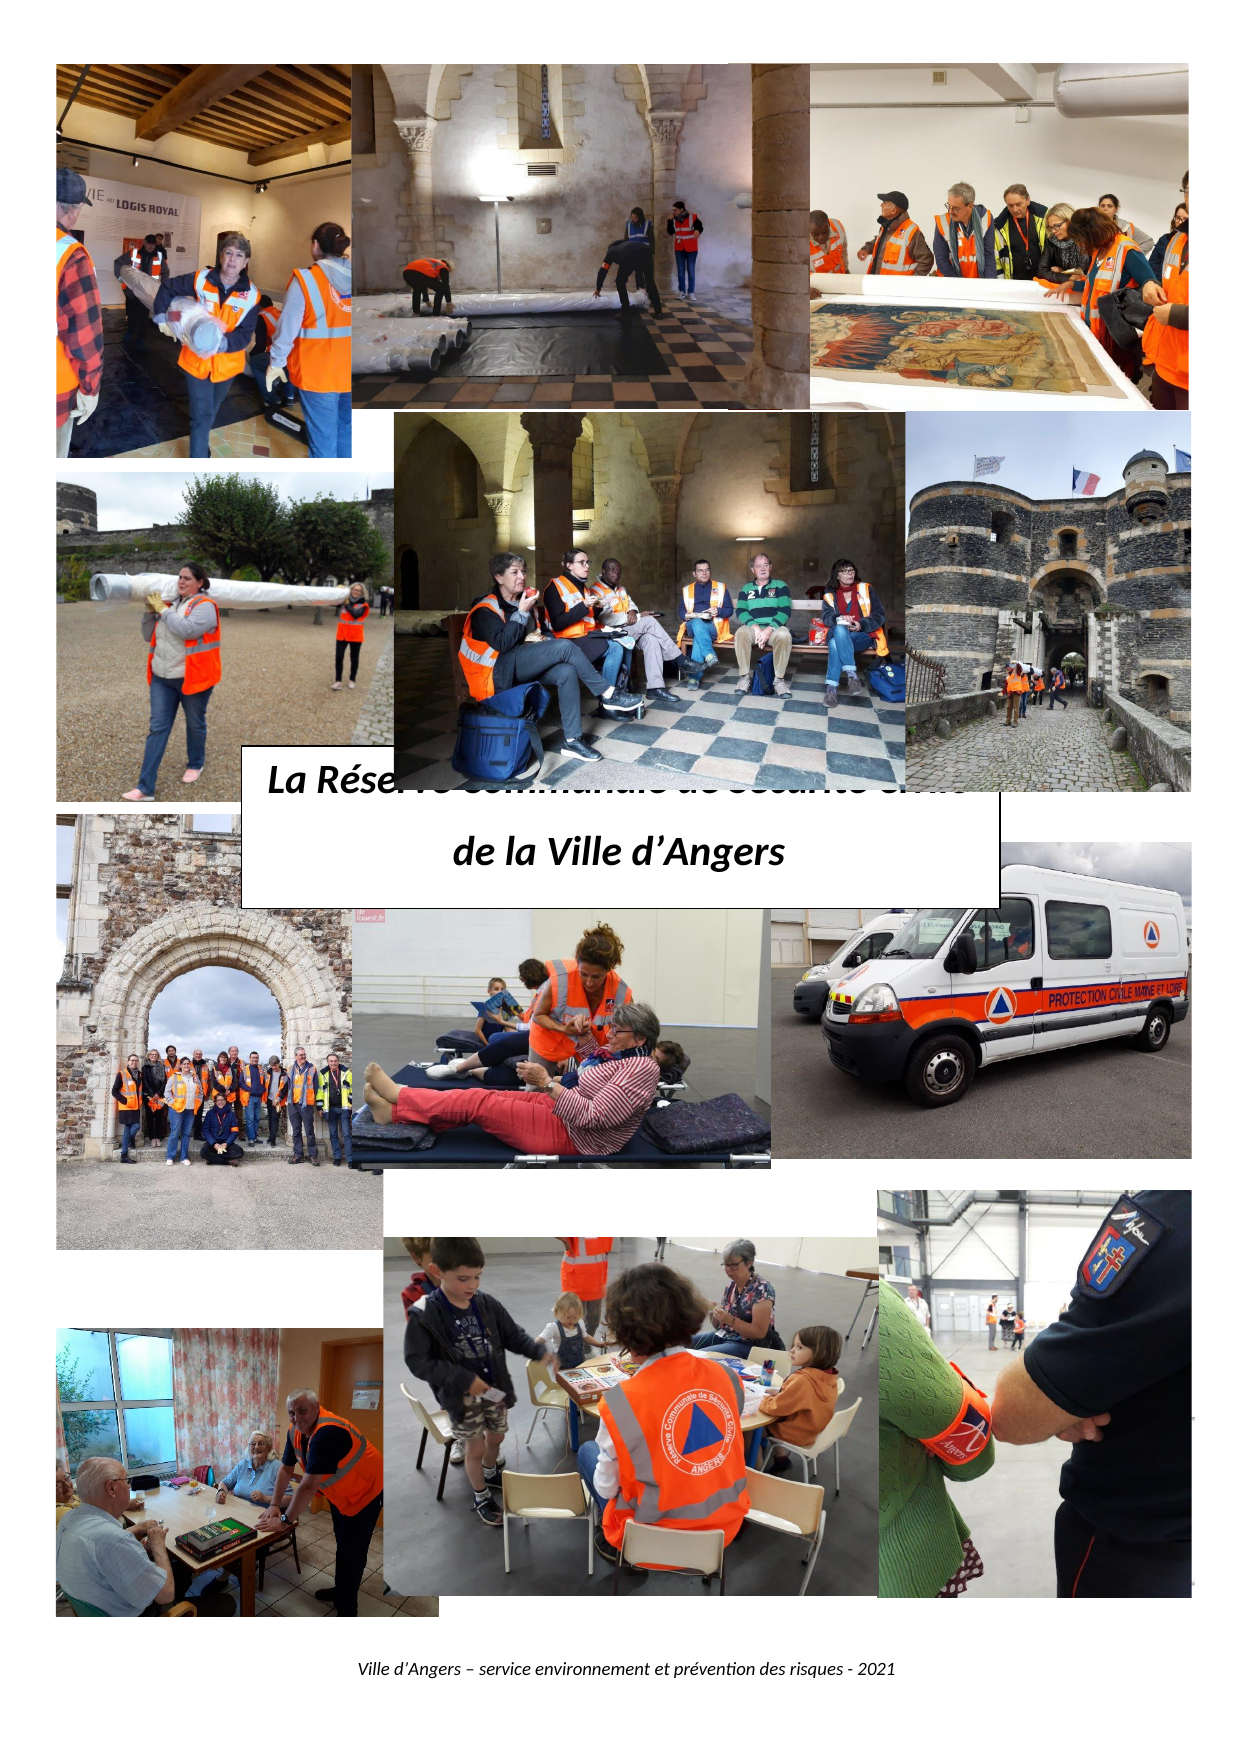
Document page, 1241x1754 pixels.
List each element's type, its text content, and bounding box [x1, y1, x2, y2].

text La Réserve Communale de Sécurité Civile [257, 753, 985, 804]
picture [56, 63, 1189, 458]
picture [56, 411, 1192, 802]
text de la Ville d’Angers [257, 825, 985, 876]
picture [55, 814, 1197, 1617]
